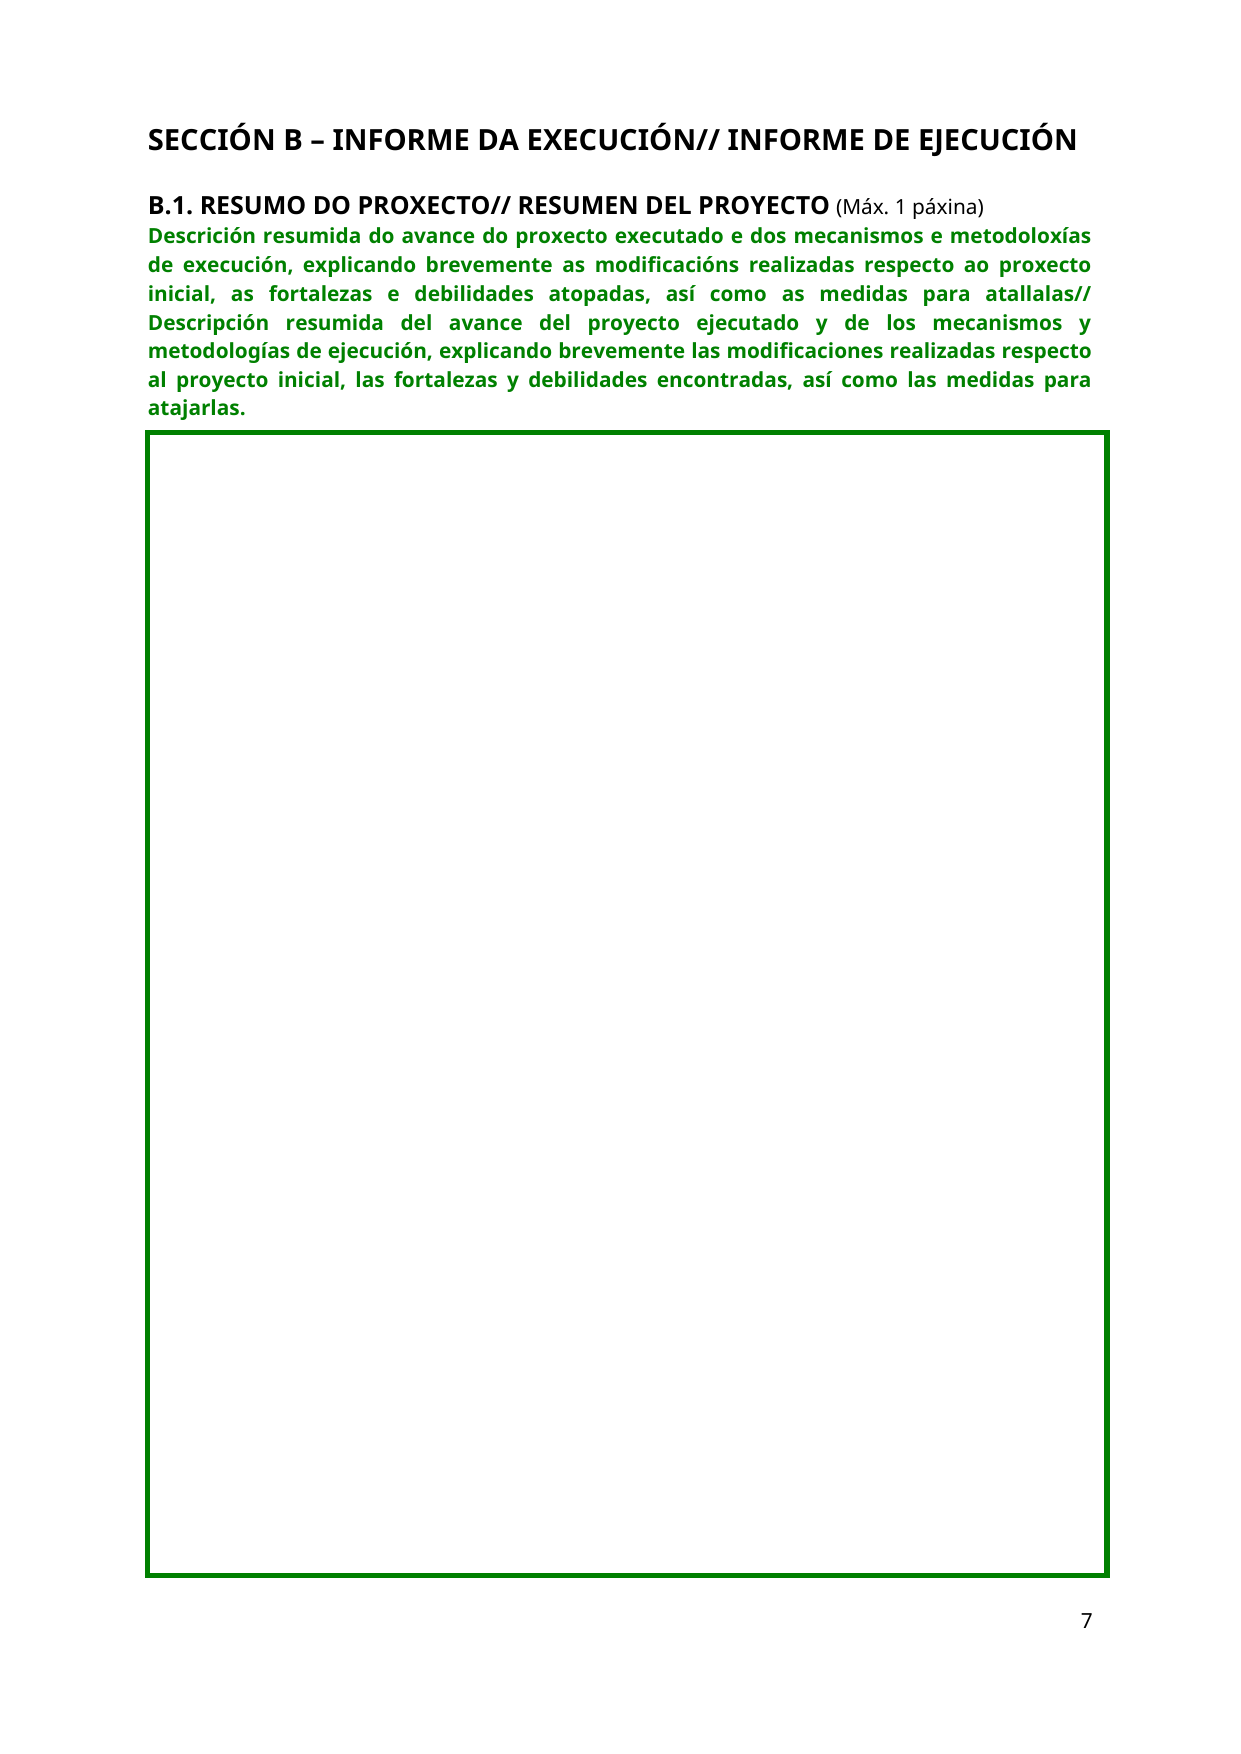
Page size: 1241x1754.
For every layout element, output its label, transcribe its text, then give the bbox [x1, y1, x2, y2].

text Descrición resumida do avance do proxecto executado e dos mecanismos e metodoloxías de execución, explicando brevemente as modificacións realizadas respecto ao proxecto inicial, as fortalezas e debilidades atopadas, así como as medidas para atallalas// Descripción resumida del avance del proyecto ejecutado y de los mecanismos y metodologías de ejecución, explicando brevemente las modificaciones realizadas respecto al proyecto inicial, las fortalezas y debilidades encontradas, así como las medidas para atajarlas. [148, 221, 1092, 422]
text B.1. RESUMO DO PROXECTO// RESUMEN DEL PROYECTO (Máx. 1 páxina) [148, 187, 1092, 221]
text SECCIÓN B – INFORME DA EXECUCIÓN// INFORME DE EJECUCIÓN [148, 119, 1092, 159]
table_header [150, 435, 1104, 1573]
